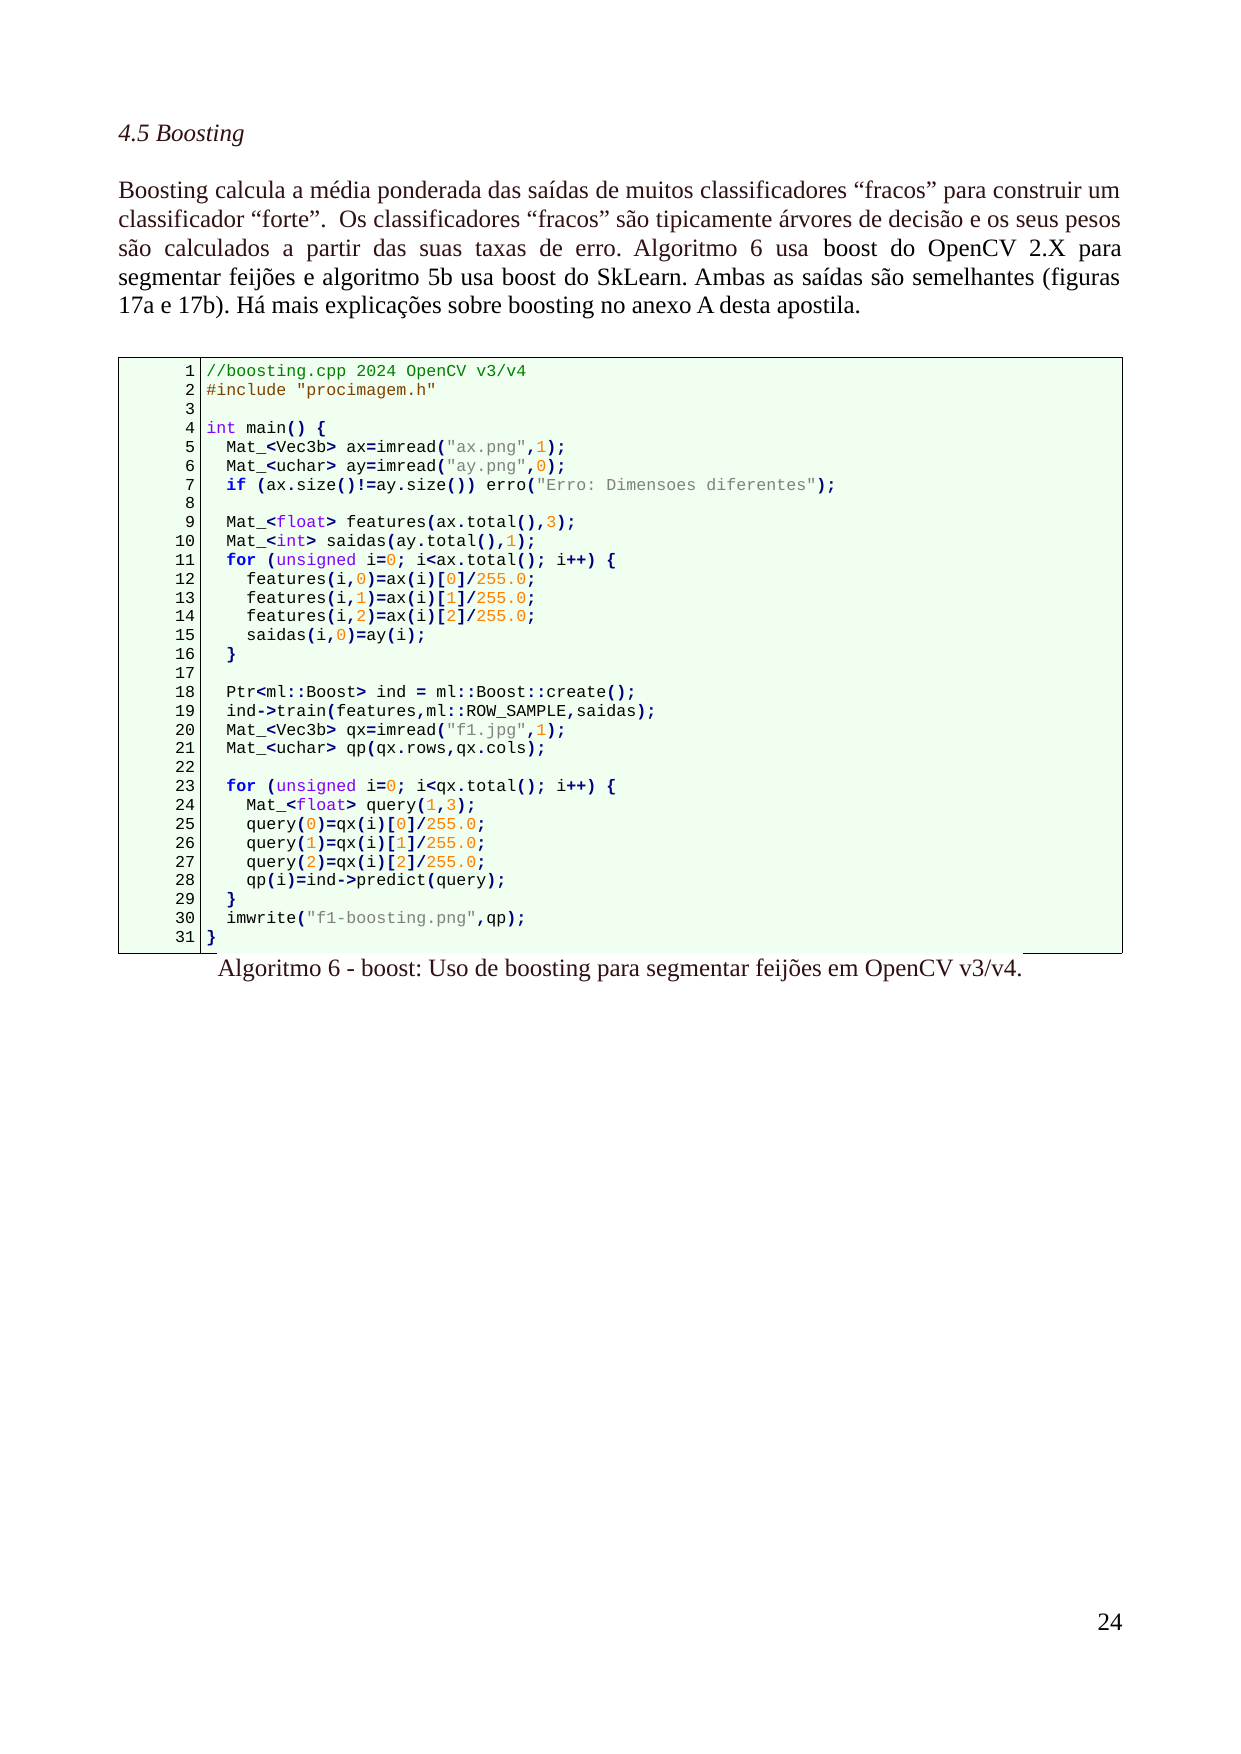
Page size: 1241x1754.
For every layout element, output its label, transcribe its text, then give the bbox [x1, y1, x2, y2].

text Boosting calcula a média ponderada das saídas de muitos classificadores “fracos” para construir um classificador “forte”. Os classificadores “fracos” são tipicamente árvores de decisão e os seus pesos são calculados a partir das suas taxas de erro. Algoritmo 6 usa boost do OpenCV 2.X para segmentar feijões e algoritmo 5b usa boost do SkLearn. Ambas as saídas são semelhantes (figuras 17a e 17b). Há mais explicações sobre boosting no anexo A desta apostila. [118, 176, 1122, 319]
text 4.5 Boosting [118, 118, 1122, 147]
table_header //boosting.cpp 2024 OpenCV v3/v4 #include "procimagem.h" int main() { Mat_<Vec3b> ax=imread("ax.png",1); Mat_<uchar> ay=imread("ay.png",0); if (ax.size()!=ay.size()) erro("Erro: Dimensoes diferentes"); Mat_<float> features(ax.total(),3); Mat_<int> saidas(ay.total(),1); for (unsigned i=0; i<ax.total(); i++) { features(i,0)=ax(i)[0]/255.0; features(i,1)=ax(i)[1]/255.0; features(i,2)=ax(i)[2]/255.0; saidas(i,0)=ay(i); } Ptr<ml::Boost> ind = ml::Boost::create(); ind->train(features,ml::ROW_SAMPLE,saidas); Mat_<Vec3b> qx=imread("f1.jpg",1); Mat_<uchar> qp(qx.rows,qx.cols); for (unsigned i=0; i<qx.total(); i++) { Mat_<float> query(1,3); query(0)=qx(i)[0]/255.0; query(1)=qx(i)[1]/255.0; query(2)=qx(i)[2]/255.0; qp(i)=ind->predict(query); } imwrite("f1-boosting.png",qp); } [201, 358, 1122, 953]
text Algoritmo 6 - boost: Uso de boosting para segmentar feijões em OpenCV v3/v4. [118, 954, 1122, 982]
table_header 1 2 3 4 5 6 7 8 9 10 11 12 13 14 15 16 17 18 19 20 21 22 23 24 25 26 27 28 29 30 31 [119, 358, 200, 953]
